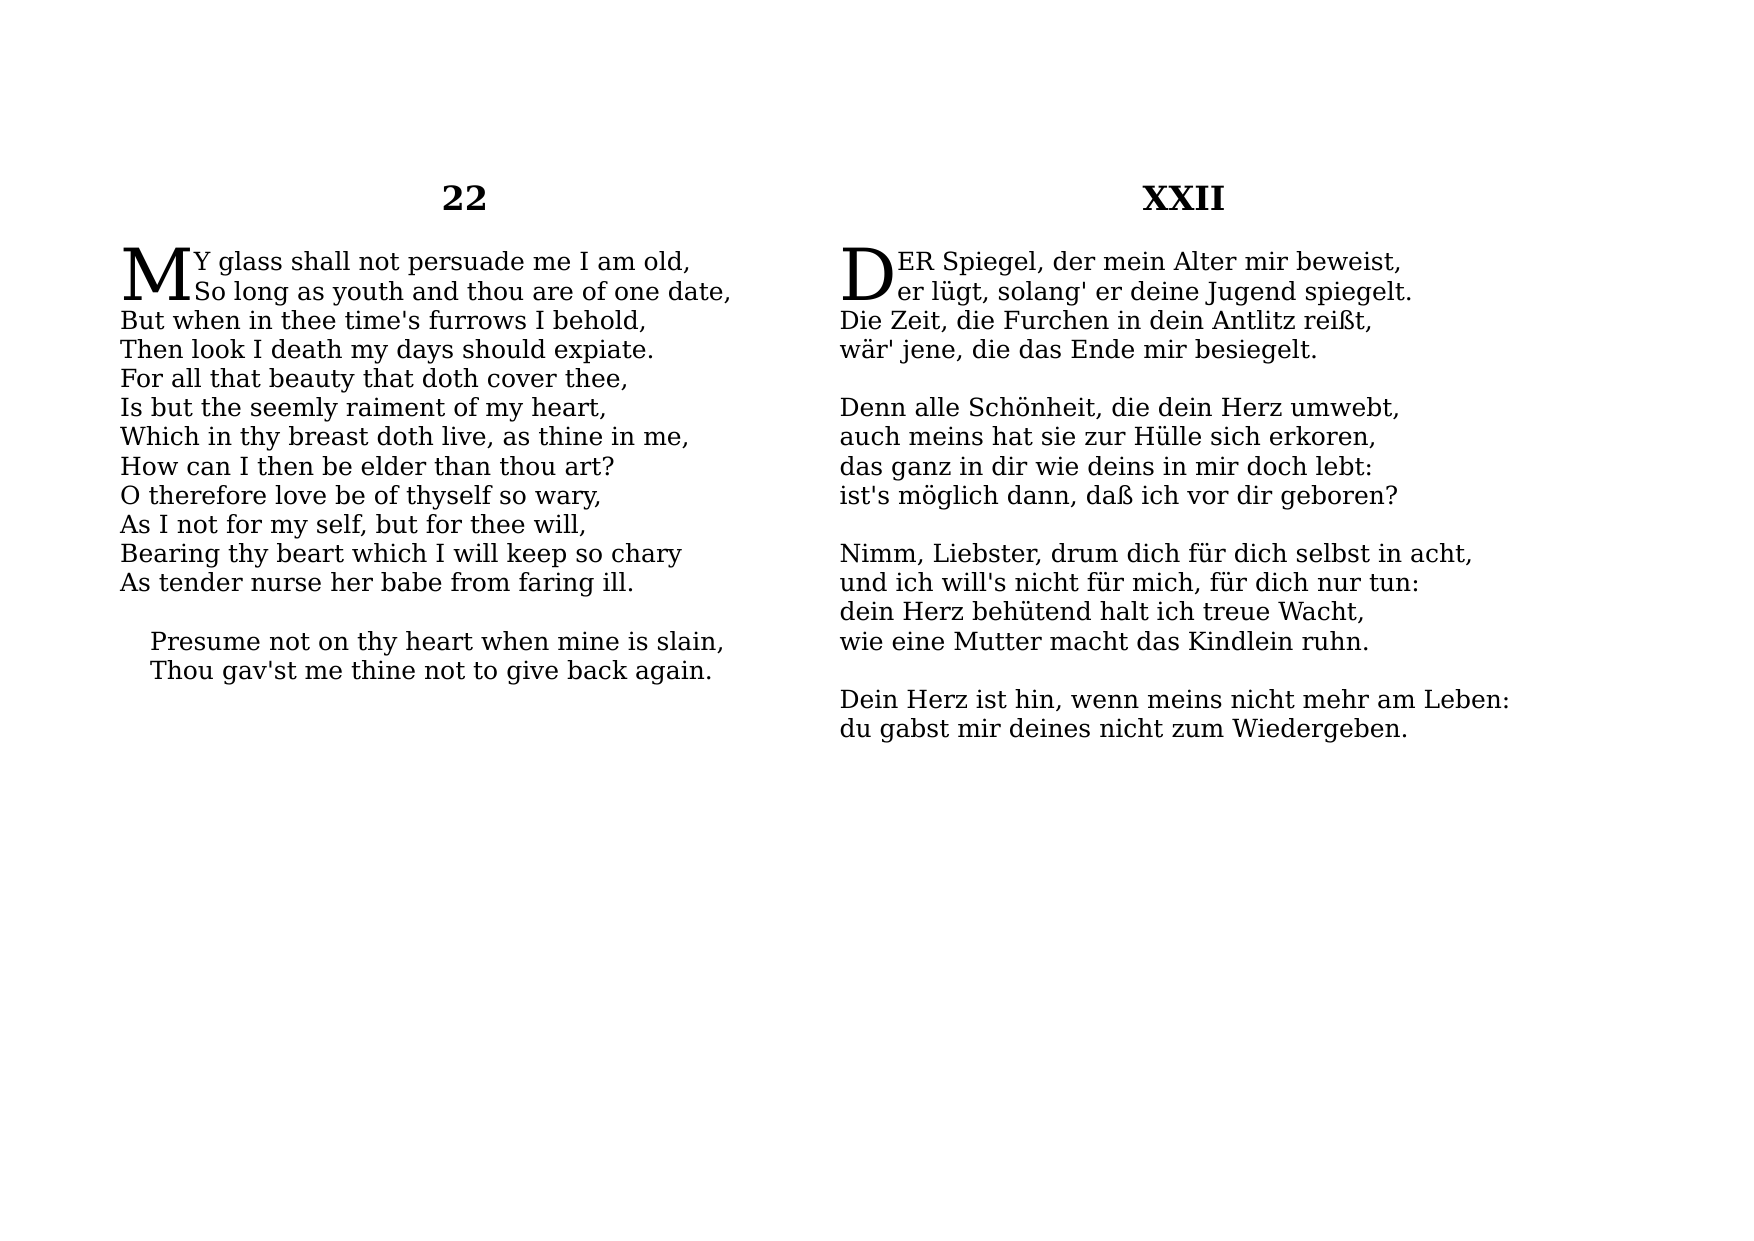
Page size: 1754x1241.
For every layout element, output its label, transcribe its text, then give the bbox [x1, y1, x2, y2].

text DER Spiegel, der mein Alter mir beweist, er lügt, solang' er deine Jugend spiegelt. Die Zeit, die Furchen in dein Antlitz reißt, wär' jene, die das Ende mir besiegelt. [839, 247, 1528, 364]
text Nimm, Liebster, drum dich für dich selbst in acht, und ich will's nicht für mich, für dich nur tun: dein Herz behütend halt ich treue Wacht, wie eine Mutter macht das Kindlein ruhn. [839, 539, 1528, 656]
text XXII [839, 179, 1528, 218]
text MY glass shall not persuade me I am old, So long as youth and thou are of one date, But when in thee time's furrows I behold, Then look I death my days should expiate. For all that beauty that doth cover thee, Is but the seemly raiment of my heart, Which in thy breast doth live, as thine in me, How can I then be elder than thou art? O therefore love be of thyself so wary, As I not for my self, but for thee will, Bearing thy beart which I will keep so chary As tender nurse her babe from faring ill. [120, 247, 809, 597]
text 22 [120, 179, 809, 218]
text Presume not on thy heart when mine is slain, Thou gav'st me thine not to give back again. [150, 627, 809, 685]
text Dein Herz ist hin, wenn meins nicht mehr am Leben: du gabst mir deines nicht zum Wiedergeben. [839, 685, 1528, 743]
text Denn alle Schönheit, die dein Herz umwebt, auch meins hat sie zur Hülle sich erkoren, das ganz in dir wie deins in mir doch lebt: ist's möglich dann, daß ich vor dir geboren? [839, 393, 1528, 510]
